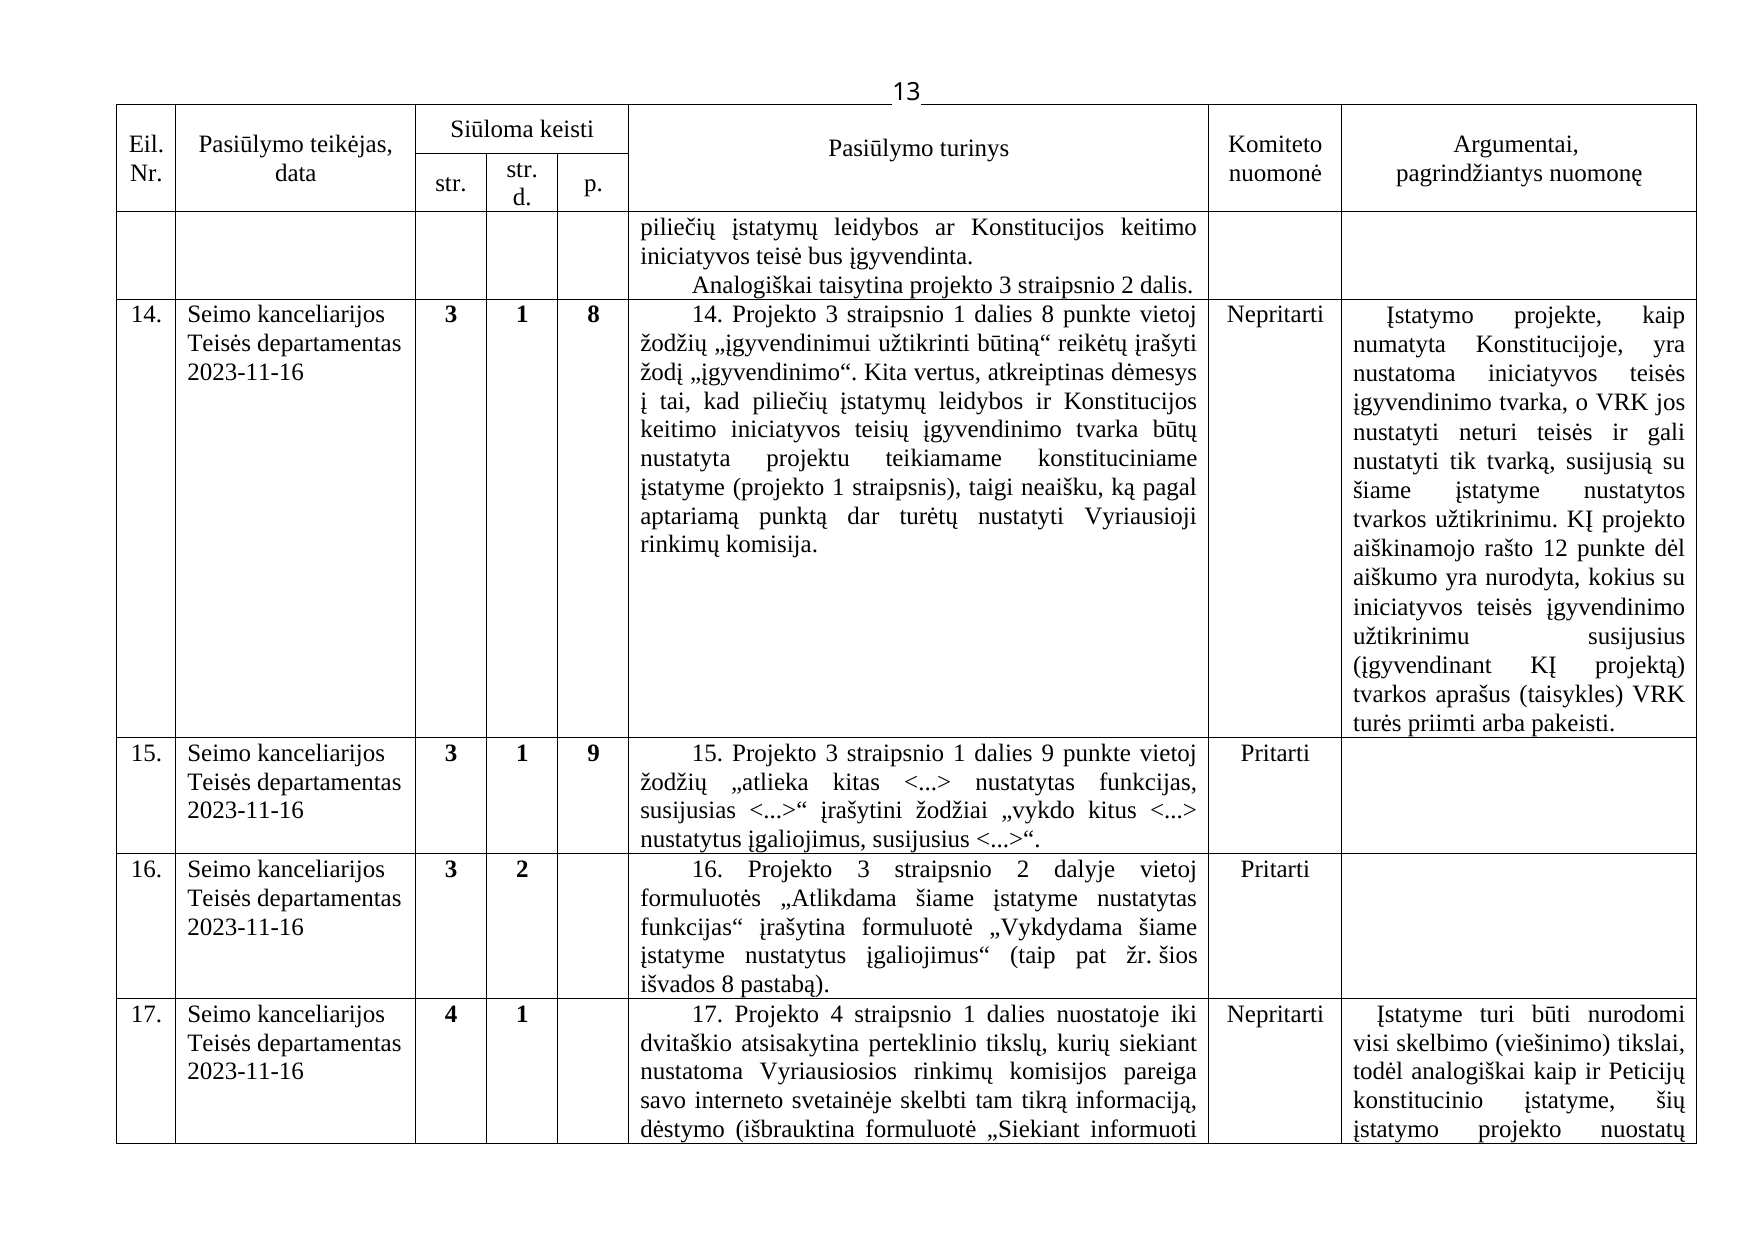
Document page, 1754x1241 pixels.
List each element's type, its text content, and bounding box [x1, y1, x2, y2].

table_cell [487, 212, 557, 298]
table_cell Seimo kanceliarijos Teisės departamentas 2023-11-16 [176, 999, 415, 1143]
table_cell 3 [416, 854, 486, 998]
table_cell str. d. [487, 154, 557, 211]
table_cell Seimo kanceliarijos Teisės departamentas 2023-11-16 [176, 300, 415, 737]
table_cell 8 [558, 300, 628, 737]
table_cell [1209, 212, 1341, 298]
table_header Argumentai, pagrindžiantys nuomonę [1342, 105, 1696, 211]
table_header Komiteto nuomonė [1209, 105, 1341, 211]
table_cell 1 [487, 738, 557, 853]
table_cell Pritarti [1209, 738, 1341, 853]
table_header Pasiūlymo teikėjas, data [176, 105, 415, 211]
table_cell 9 [558, 738, 628, 853]
table_cell [558, 212, 628, 298]
table_cell 14. [117, 300, 175, 737]
table_cell piliečių įstatymų leidybos ar Konstitucijos keitimo iniciatyvos teisė bus įgyvendinta. Analogiškai taisytina projekto 3 straipsnio 2 dalis. [629, 212, 1208, 298]
table_cell Nepritarti [1209, 999, 1341, 1143]
table_cell Seimo kanceliarijos Teisės departamentas 2023-11-16 [176, 738, 415, 853]
table_cell 3 [416, 300, 486, 737]
table_cell 15. Projekto 3 straipsnio 1 dalies 9 punkte vietoj žodžių „atlieka kitas <...> nustatytas funkcijas, susijusias <...>“ įrašytini žodžiai „vykdo kitus <...> nustatytus įgaliojimus, susijusius <...>“. [629, 738, 1208, 853]
table_cell [176, 212, 415, 298]
table_cell 14. Projekto 3 straipsnio 1 dalies 8 punkte vietoj žodžių „įgyvendinimui užtikrinti būtiną“ reikėtų įrašyti žodį „įgyvendinimo“. Kita vertus, atkreiptinas dėmesys į tai, kad piliečių įstatymų leidybos ir Konstitucijos keitimo iniciatyvos teisių įgyvendinimo tvarka būtų nustatyta projektu teikiamame konstituciniame įstatyme (projekto 1 straipsnis), taigi neaišku, ką pagal aptariamą punktą dar turėtų nustatyti Vyriausioji rinkimų komisija. [629, 300, 1208, 737]
table_cell [1342, 738, 1696, 853]
table_cell 1 [487, 300, 557, 737]
table_cell [416, 212, 486, 298]
table_cell Seimo kanceliarijos Teisės departamentas 2023-11-16 [176, 854, 415, 998]
table_cell 15. [117, 738, 175, 853]
table_cell [558, 999, 628, 1143]
table_cell 1 [487, 999, 557, 1143]
table_cell Pritarti [1209, 854, 1341, 998]
table_cell [1342, 212, 1696, 298]
table_header Siūloma keisti [416, 105, 628, 153]
table_header Eil. Nr. [117, 105, 175, 211]
table_cell 16. [117, 854, 175, 998]
table_cell 4 [416, 999, 486, 1143]
table_cell [558, 854, 628, 998]
table_header Pasiūlymo turinys [629, 105, 1208, 211]
table_cell p. [558, 154, 628, 211]
table_cell 17. Projekto 4 straipsnio 1 dalies nuostatoje iki dvitaškio atsisakytina perteklinio tikslų, kurių siekiant nustatoma Vyriausiosios rinkimų komisijos pareiga savo interneto svetainėje skelbti tam tikrą informaciją, dėstymo (išbrauktina formuluotė „Siekiant informuoti [629, 999, 1208, 1143]
table_cell Įstatyme turi būti nurodomi visi skelbimo (viešinimo) tikslai, todėl analogiškai kaip ir Peticijų konstitucinio įstatyme, šių įstatymo projekto nuostatų [1342, 999, 1696, 1143]
table_cell 2 [487, 854, 557, 998]
table_cell Įstatymo projekte, kaip numatyta Konstitucijoje, yra nustatoma iniciatyvos teisės įgyvendinimo tvarka, o VRK jos nustatyti neturi teisės ir gali nustatyti tik tvarką, susijusią su šiame įstatyme nustatytos tvarkos užtikrinimu. KĮ projekto aiškinamojo rašto 12 punkte dėl aiškumo yra nurodyta, kokius su iniciatyvos teisės įgyvendinimo užtikrinimu susijusius (įgyvendinant KĮ projektą) tvarkos aprašus (taisykles) VRK turės priimti arba pakeisti. [1342, 300, 1696, 737]
table_cell [117, 212, 175, 298]
table_cell 3 [416, 738, 486, 853]
table_cell str. [416, 154, 486, 211]
table_cell 16. Projekto 3 straipsnio 2 dalyje vietoj formuluotės „Atlikdama šiame įstatyme nustatytas funkcijas“ įrašytina formuluotė „Vykdydama šiame įstatyme nustatytus įgaliojimus“ (taip pat žr. šios išvados 8 pastabą). [629, 854, 1208, 998]
table_cell Nepritarti [1209, 300, 1341, 737]
table_cell 17. [117, 999, 175, 1143]
table_cell [1342, 854, 1696, 998]
